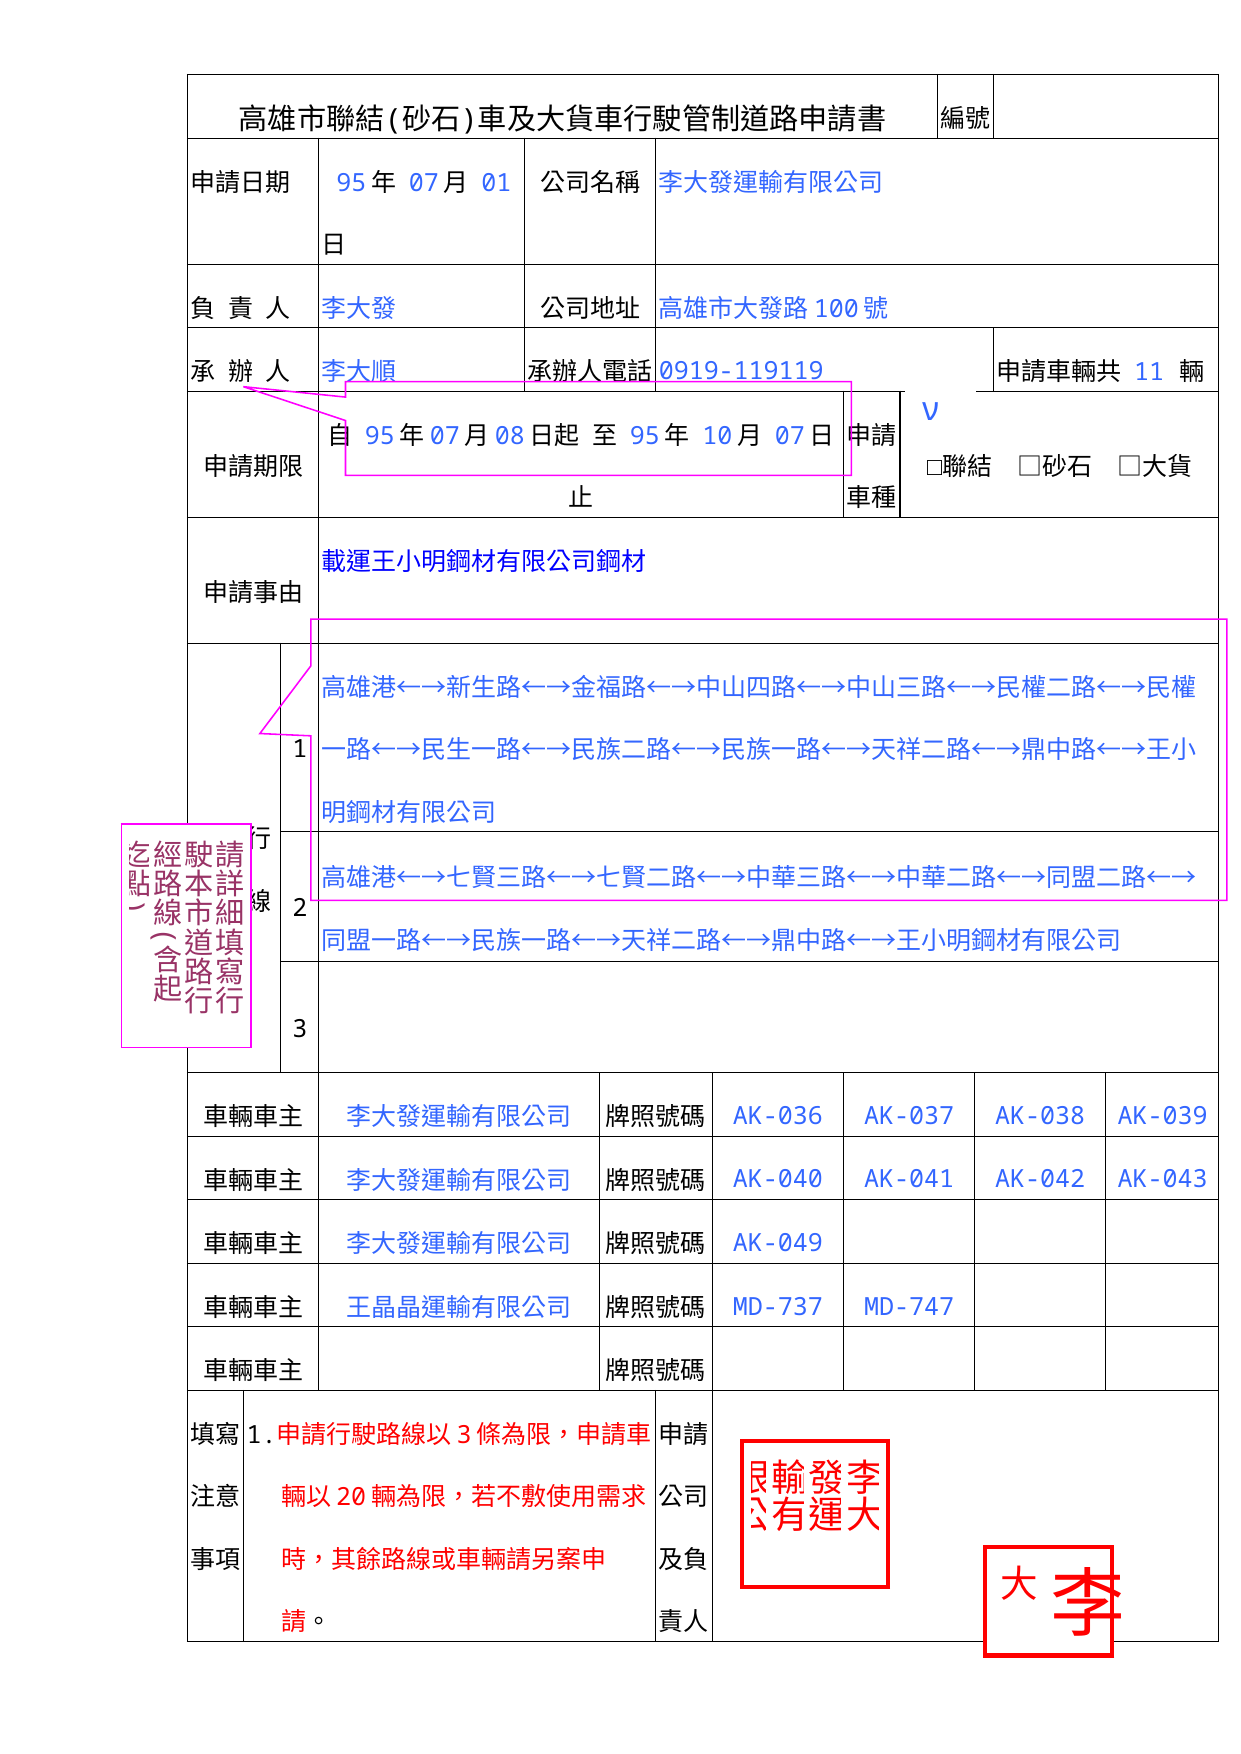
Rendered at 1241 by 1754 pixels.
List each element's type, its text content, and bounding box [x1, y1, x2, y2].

table_cell 填寫注意事項 [188, 1391, 243, 1641]
table_cell 載運王小明鋼材有限公司鋼材 [319, 518, 1218, 618]
table_cell 承辦人電話 [525, 328, 655, 380]
table_cell AK-041 [844, 1137, 974, 1199]
table_cell [319, 962, 1218, 1072]
table_cell [1106, 1327, 1218, 1390]
table_cell AK-037 [844, 1073, 974, 1136]
table_cell [844, 1200, 974, 1263]
table_cell [975, 1200, 1105, 1263]
table_cell 高雄市大發路100號 [656, 265, 1218, 327]
table_cell 申請日期 [188, 139, 318, 263]
table_cell 申請期限 [188, 392, 318, 517]
table_cell 高雄港←→新生路←→金福路←→中山四路←→中山三路←→民權二路←→民權一路←→民生一路←→民族二路←→民族一路←→天祥二路←→鼎中路←→王小明鋼材有限公司 [319, 644, 1218, 831]
table_cell 1 [281, 644, 318, 831]
table_cell [713, 1391, 1218, 1641]
table_cell [1092, 1580, 1110, 1588]
table_cell 李大順 [319, 328, 524, 391]
table_cell 自 95年07月08日起 至 95年 10月 07日止 [319, 413, 843, 517]
table_cell 李大發運輸有限公司 [319, 1073, 599, 1136]
table_cell 李大發 [319, 265, 524, 327]
table_cell [525, 383, 655, 391]
table_cell 同盟一路←→民族一路←→天祥二路←→鼎中路←→王小明鋼材有限公司 [319, 902, 1218, 961]
table_cell MD-747 [844, 1264, 974, 1326]
table_cell AK-043 [1106, 1137, 1218, 1199]
table_header [994, 75, 1218, 137]
table_cell 申請車種 [844, 392, 899, 517]
table_cell 2 [281, 832, 318, 961]
table_cell 牌照號碼 [600, 1073, 712, 1136]
table_cell [987, 1549, 1110, 1653]
table_header 編號 [938, 75, 993, 137]
table_cell 1.申請行駛路線以3條為限，申請車輛以20輛為限，若不敷使用需求時，其餘路線或車輛請另案申請。 [244, 1391, 655, 1641]
table_cell 車輛車主 [188, 1137, 318, 1199]
table_cell 牌照號碼 [600, 1137, 712, 1199]
table_cell 車輛車主 [188, 1264, 318, 1326]
table_cell 牌照號碼 [600, 1327, 712, 1390]
table_cell 牌照號碼 [600, 1200, 712, 1263]
table_cell 95年 07月 01日 [319, 139, 524, 263]
table_cell [1106, 1200, 1218, 1263]
table_cell 自 95年07月08日起 至 95年 10月 07日止 [319, 392, 843, 474]
table_cell 0919-119119 [656, 328, 993, 450]
table_cell [319, 620, 1218, 643]
table_cell AK-039 [122, 825, 250, 1047]
table_cell 公司地址 [525, 265, 655, 327]
table_cell [975, 1264, 1105, 1326]
table_cell [844, 1327, 974, 1390]
table_cell [319, 1327, 599, 1390]
table_cell 申請車輛共 11 輛 [994, 328, 1218, 391]
table_cell 車輛車主 [188, 1073, 318, 1136]
table_cell [1106, 1264, 1218, 1326]
table_cell 申請事由 [188, 518, 318, 643]
table_cell 高雄港←→七賢三路←→七賢二路←→中華三路←→中華二路←→同盟二路←→ [319, 832, 1218, 899]
table_cell 負 責 人 [188, 265, 318, 327]
table_cell 車輛車主 [188, 1327, 318, 1390]
table_cell 李大發運輸有限公司 [319, 1137, 599, 1199]
table_cell 3 [281, 962, 318, 1072]
table_cell AK-049 [713, 1200, 843, 1263]
table_cell AK-040 [713, 1137, 843, 1199]
table_header 高雄市聯結(砂石)車及大貨車行駛管制道路申請書 [188, 75, 937, 137]
table_cell MD-737 [713, 1264, 843, 1326]
table_cell 車輛車主 [188, 1200, 318, 1263]
table_cell 承 辦 人 [188, 328, 318, 391]
table_cell AK-036 [713, 1073, 843, 1136]
table_cell 申請公司及負責人 [656, 1391, 712, 1641]
table_cell 王晶晶運輸有限公司 [319, 1264, 599, 1326]
table_cell 牌照號碼 [600, 1264, 712, 1326]
table_cell [713, 1327, 843, 1390]
table_cell AK-042 [975, 1137, 1105, 1199]
table_cell 申請行駛路線 [188, 644, 280, 1072]
table_cell AK-038 [975, 1073, 1105, 1136]
table_cell AK-039 [1106, 1073, 1218, 1136]
table_cell [975, 1327, 1105, 1390]
table_cell □聯結 □砂石 □大貨 [901, 392, 1218, 517]
table_cell 李大發運輸有限公司 [319, 1200, 599, 1263]
table_cell 公司名稱 [525, 139, 655, 263]
table_cell 李大發運輸有限公司 [656, 139, 1218, 263]
table_cell 申請行駛路線 [263, 710, 280, 733]
